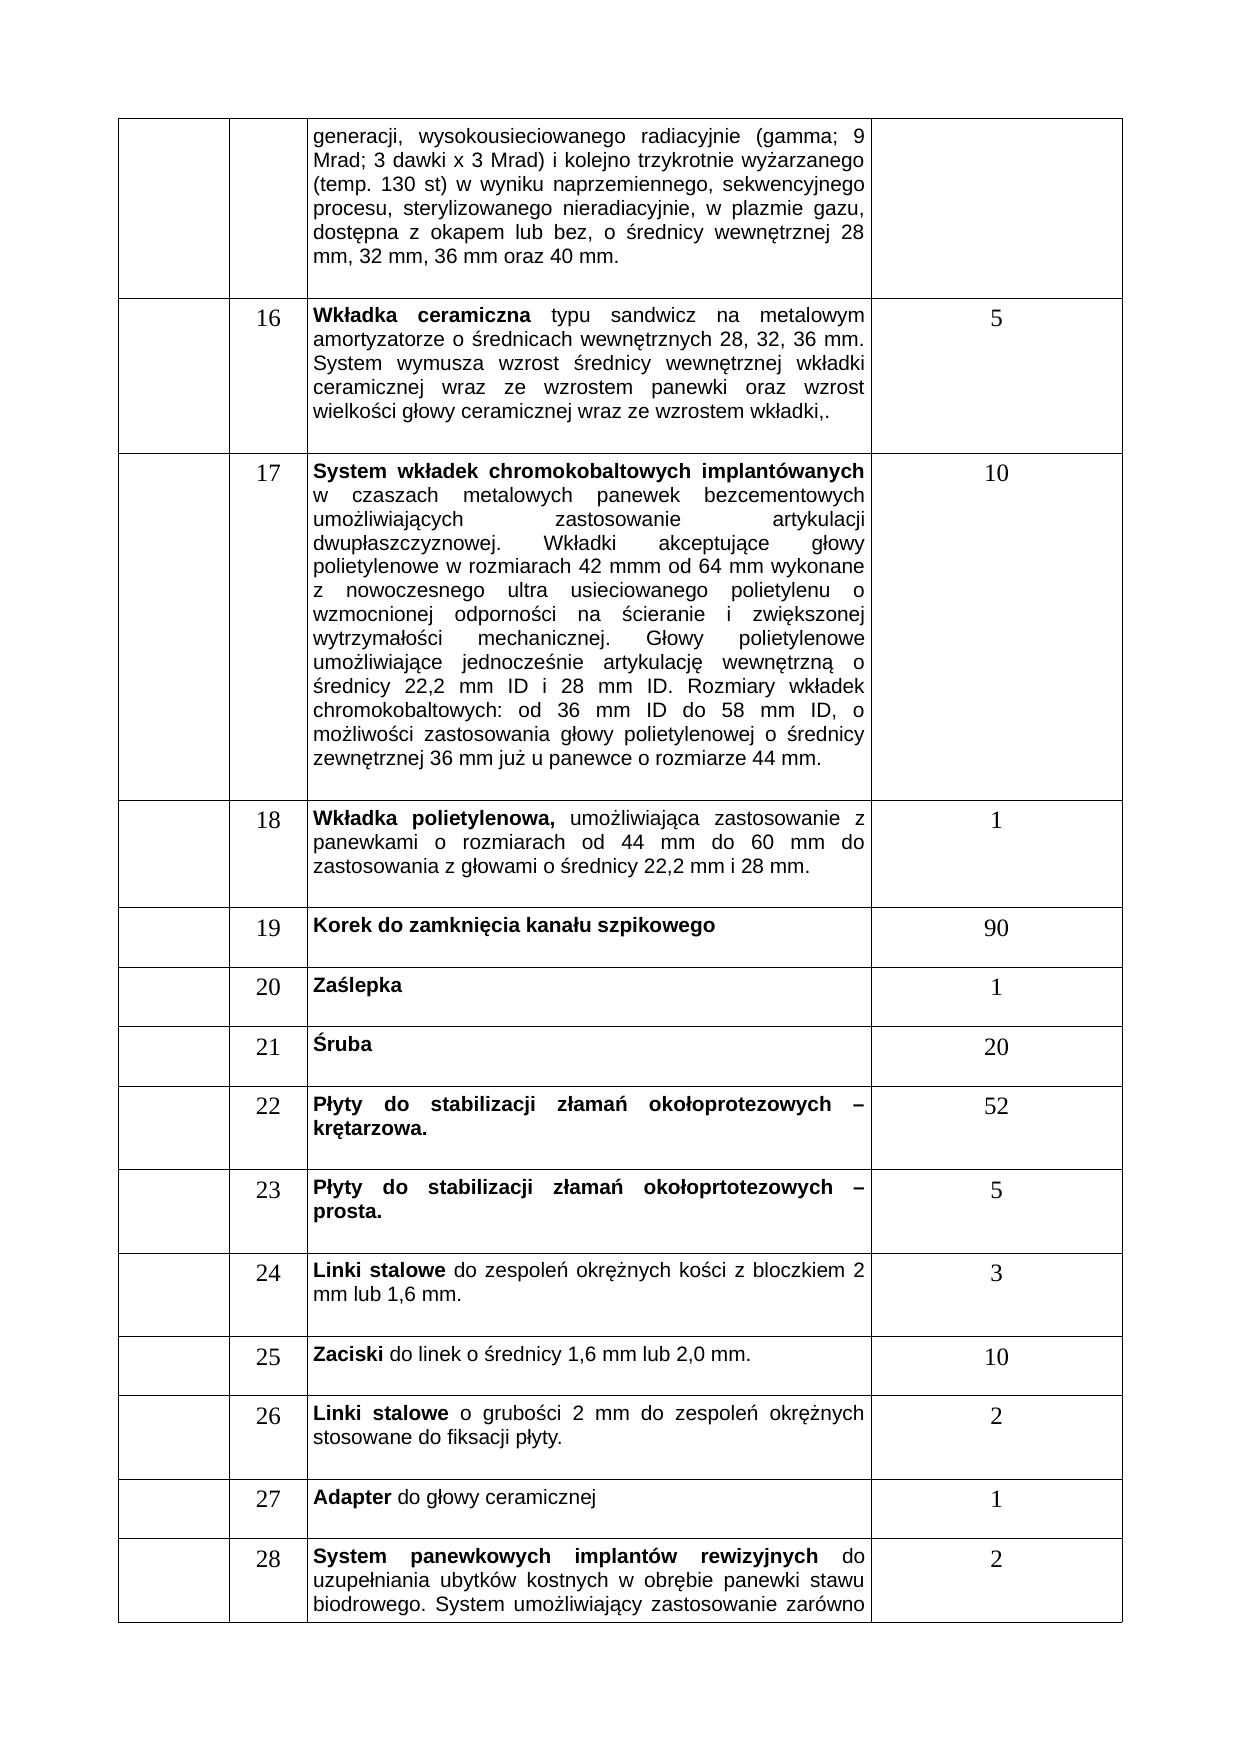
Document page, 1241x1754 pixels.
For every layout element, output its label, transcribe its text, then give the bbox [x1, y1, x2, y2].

table_cell Zaślepka [308, 968, 871, 1026]
table_cell Korek do zamknięcia kanału szpikowego [308, 908, 871, 967]
table_cell 52 [872, 1087, 1122, 1169]
table_cell Linki stalowe o grubości 2 mm do zespoleń okrężnych stosowane do fiksacji płyty. [308, 1396, 871, 1479]
table_cell [119, 1396, 229, 1479]
table_cell [119, 1254, 229, 1336]
table_cell [119, 1539, 229, 1622]
table_cell generacji, wysokousieciowanego radiacyjnie (gamma; 9 Mrad; 3 dawki x 3 Mrad) i kolejno trzykrotnie wyżarzanego (temp. 130 st) w wyniku naprzemiennego, sekwencyjnego procesu, sterylizowanego nieradiacyjnie, w plazmie gazu, dostępna z okapem lub bez, o średnicy wewnętrznej 28 mm, 32 mm, 36 mm oraz 40 mm. [308, 119, 871, 297]
table_cell [119, 454, 229, 800]
table_cell [119, 1170, 229, 1252]
table_cell [119, 968, 229, 1026]
table_cell 23 [230, 1170, 307, 1252]
table_cell 2 [872, 1396, 1122, 1479]
table_cell 2 [872, 1539, 1122, 1622]
table_cell 10 [872, 1337, 1122, 1395]
table_cell 5 [872, 1170, 1122, 1252]
table_cell 1 [872, 968, 1122, 1026]
table_cell 90 [872, 908, 1122, 967]
table_cell [119, 299, 229, 453]
table_cell Wkładka polietylenowa, umożliwiająca zastosowanie z panewkami o rozmiarach od 44 mm do 60 mm do zastosowania z głowami o średnicy 22,2 mm i 28 mm. [308, 801, 871, 907]
table_cell 28 [230, 1539, 307, 1622]
table_cell Płyty do stabilizacji złamań okołoprtotezowych – prosta. [308, 1170, 871, 1252]
table_cell Linki stalowe do zespoleń okrężnych kości z bloczkiem 2 mm lub 1,6 mm. [308, 1254, 871, 1336]
table_cell 18 [230, 801, 307, 907]
table_cell 25 [230, 1337, 307, 1395]
table_cell [119, 1337, 229, 1395]
table_cell System wkładek chromokobaltowych implantówanych w czaszach metalowych panewek bezcementowych umożliwiających zastosowanie artykulacji dwupłaszczyznowej. Wkładki akceptujące głowy polietylenowe w rozmiarach 42 mmm od 64 mm wykonane z nowoczesnego ultra usieciowanego polietylenu o wzmocnionej odporności na ścieranie i zwiększonej wytrzymałości mechanicznej. Głowy polietylenowe umożliwiające jednocześnie artykulację wewnętrzną o średnicy 22,2 mm ID i 28 mm ID. Rozmiary wkładek chromokobaltowych: od 36 mm ID do 58 mm ID, o możliwości zastosowania głowy polietylenowej o średnicy zewnętrznej 36 mm już u panewce o rozmiarze 44 mm. [308, 454, 871, 800]
table_cell 24 [230, 1254, 307, 1336]
table_cell [872, 119, 1122, 297]
table_cell 5 [872, 299, 1122, 453]
table_cell 19 [230, 908, 307, 967]
table_cell Zaciski do linek o średnicy 1,6 mm lub 2,0 mm. [308, 1337, 871, 1395]
table_cell 3 [872, 1254, 1122, 1336]
table_cell 1 [872, 801, 1122, 907]
table_cell 22 [230, 1087, 307, 1169]
table_cell [119, 1480, 229, 1538]
table_cell [119, 1087, 229, 1169]
table_cell 10 [872, 454, 1122, 800]
table_cell 26 [230, 1396, 307, 1479]
table_cell 17 [230, 454, 307, 800]
table_cell System panewkowych implantów rewizyjnych do uzupełniania ubytków kostnych w obrębie panewki stawu biodrowego. System umożliwiający zastosowanie zarówno [308, 1539, 871, 1622]
table_cell [230, 119, 307, 297]
table_cell [119, 801, 229, 907]
table_cell 21 [230, 1027, 307, 1086]
table_cell Śruba [308, 1027, 871, 1086]
table_cell Adapter do głowy ceramicznej [308, 1480, 871, 1538]
table_cell [119, 908, 229, 967]
table_cell 16 [230, 299, 307, 453]
table_cell 20 [230, 968, 307, 1026]
table_cell 20 [872, 1027, 1122, 1086]
table_cell Płyty do stabilizacji złamań okołoprotezowych – krętarzowa. [308, 1087, 871, 1169]
table_cell 27 [230, 1480, 307, 1538]
table_cell Wkładka ceramiczna typu sandwicz na metalowym amortyzatorze o średnicach wewnętrznych 28, 32, 36 mm. System wymusza wzrost średnicy wewnętrznej wkładki ceramicznej wraz ze wzrostem panewki oraz wzrost wielkości głowy ceramicznej wraz ze wzrostem wkładki,. [308, 299, 871, 453]
table_cell [119, 1027, 229, 1086]
table_cell 1 [872, 1480, 1122, 1538]
table_cell [119, 119, 229, 297]
